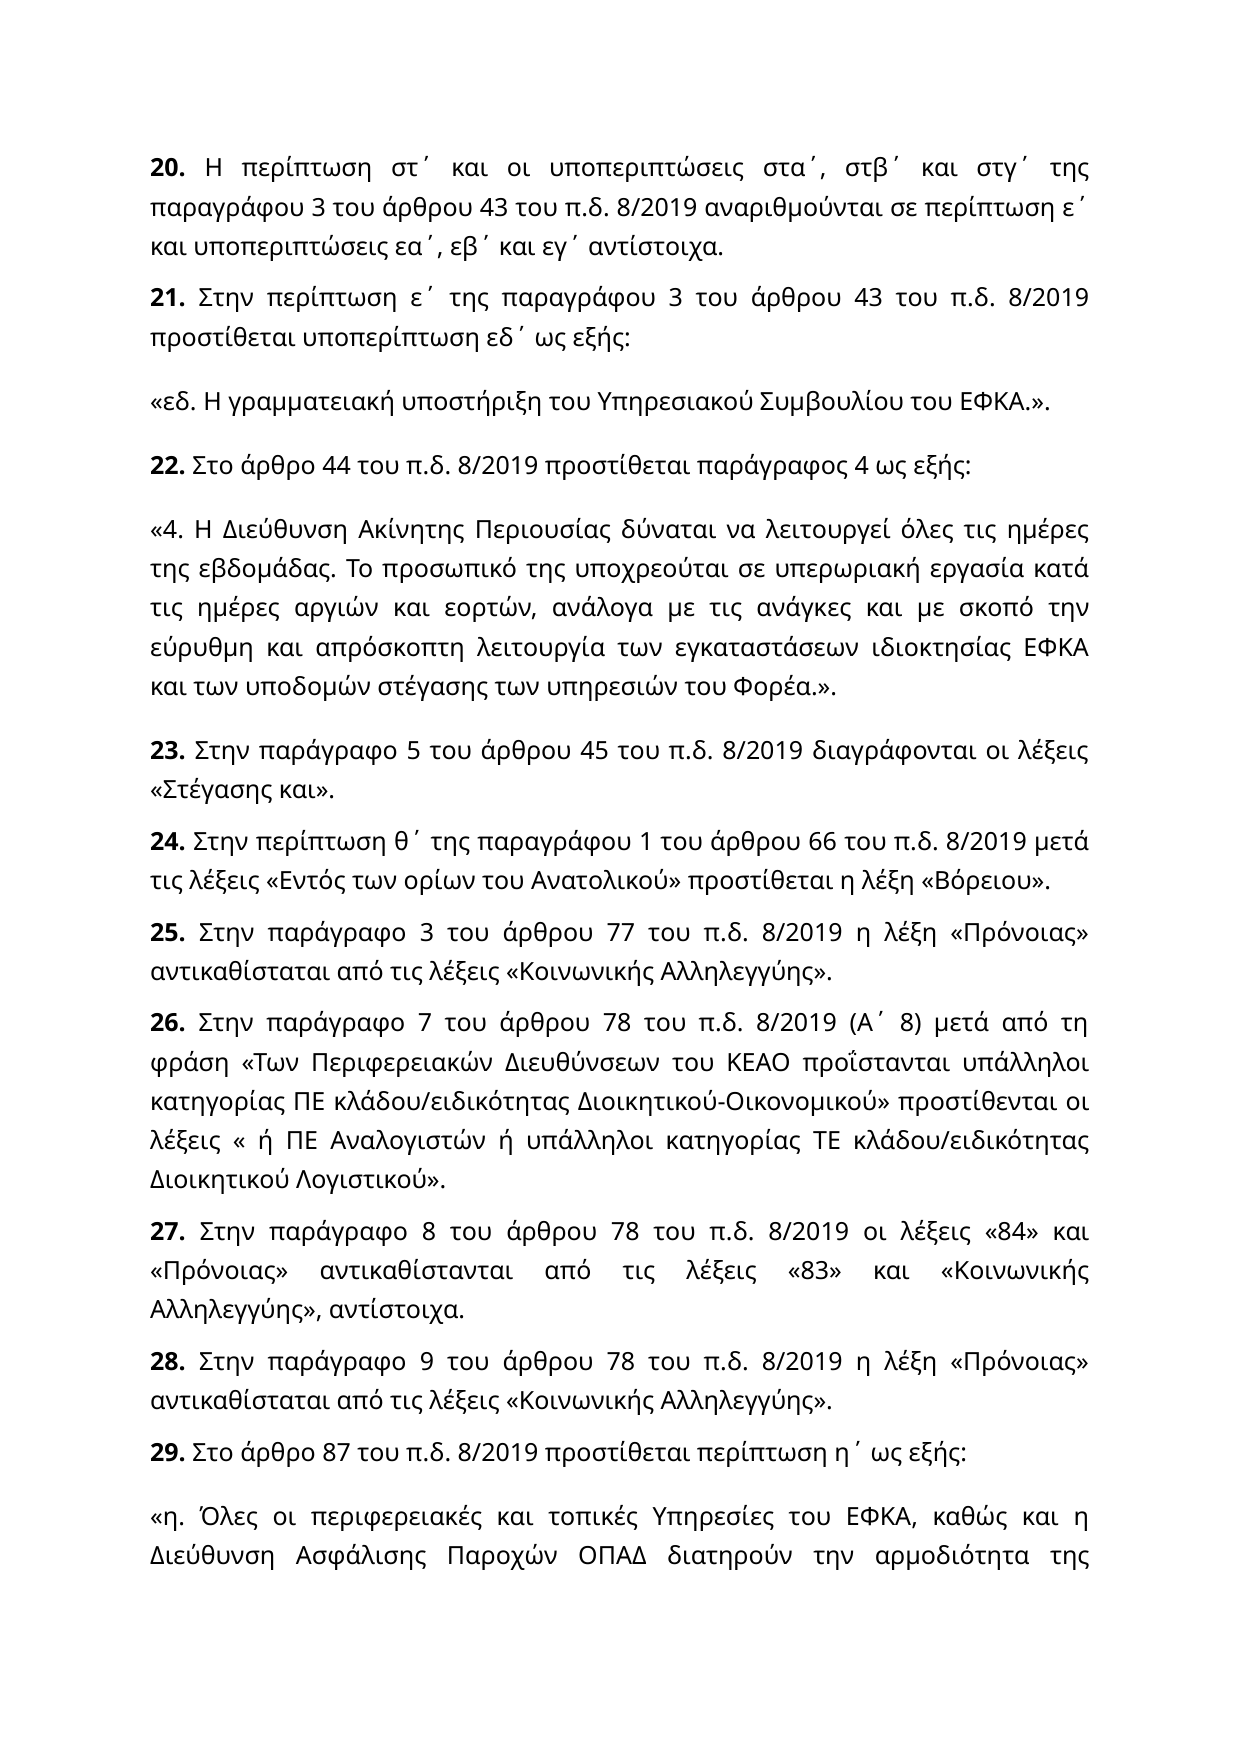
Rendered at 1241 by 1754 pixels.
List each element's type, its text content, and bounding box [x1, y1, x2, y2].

text 25. Στην παράγραφο 3 του άρθρου 77 του π.δ. 8/2019 η λέξη «Πρόνοιας» αντικαθίσταται από τις λέξεις «Κοινωνικής Αλληλεγγύης». [150, 914, 1090, 987]
text 24. Στην περίπτωση θ΄ της παραγράφου 1 του άρθρου 66 του π.δ. 8/2019 μετά τις λέξεις «Εντός των ορίων του Ανατολικού» προστίθεται η λέξη «Βόρειου». [150, 823, 1090, 897]
text 20. Η περίπτωση στ΄ και οι υποπεριπτώσεις στα΄, στβ΄ και στγ΄ της παραγράφου 3 του άρθρου 43 του π.δ. 8/2019 αναριθμούνται σε περίπτωση ε΄ και υποπεριπτώσεις εα΄, εβ΄ και εγ΄ αντίστοιχα. [150, 150, 1090, 262]
text 22. Στο άρθρο 44 του π.δ. 8/2019 προστίθεται παράγραφος 4 ως εξής: [150, 447, 1090, 482]
text 21. Στην περίπτωση ε΄ της παραγράφου 3 του άρθρου 43 του π.δ. 8/2019 προστίθεται υποπερίπτωση εδ΄ ως εξής: [150, 280, 1090, 353]
text 28. Στην παράγραφο 9 του άρθρου 78 του π.δ. 8/2019 η λέξη «Πρόνοιας» αντικαθίσταται από τις λέξεις «Κοινωνικής Αλληλεγγύης». [150, 1343, 1090, 1417]
text «η. Όλες οι περιφερειακές και τοπικές Υπηρεσίες του ΕΦΚΑ, καθώς και η Διεύθυνση Ασφάλισης Παροχών ΟΠΑΔ διατηρούν την αρμοδιότητα της [150, 1498, 1090, 1572]
text 29. Στο άρθρο 87 του π.δ. 8/2019 προστίθεται περίπτωση η΄ ως εξής: [150, 1434, 1090, 1468]
text «4. Η Διεύθυνση Ακίνητης Περιουσίας δύναται να λειτουργεί όλες τις ημέρες της εβδομάδας. Το προσωπικό της υποχρεούται σε υπερωριακή εργασία κατά τις ημέρες αργιών και εορτών, ανάλογα με τις ανάγκες και με σκοπό την εύρυθμη και απρόσκοπτη λειτουργία των εγκαταστάσεων ιδιοκτησίας ΕΦΚΑ και των υποδομών στέγασης των υπηρεσιών του Φορέα.». [150, 512, 1090, 702]
text 27. Στην παράγραφο 8 του άρθρου 78 του π.δ. 8/2019 οι λέξεις «84» και «Πρόνοιας» αντικαθίστανται από τις λέξεις «83» και «Κοινωνικής Αλληλεγγύης», αντίστοιχα. [150, 1213, 1090, 1326]
text 23. Στην παράγραφο 5 του άρθρου 45 του π.δ. 8/2019 διαγράφονται οι λέξεις «Στέγασης και». [150, 732, 1090, 806]
text «εδ. Η γραμματειακή υποστήριξη του Υπηρεσιακού Συμβουλίου του ΕΦΚΑ.». [150, 383, 1090, 417]
text 26. Στην παράγραφο 7 του άρθρου 78 του π.δ. 8/2019 (Α΄ 8) μετά από τη φράση «Των Περιφερειακών Διευθύνσεων του ΚΕΑΟ προΐστανται υπάλληλοι κατηγορίας ΠΕ κλάδου/ειδικότητας Διοικητικού-Οικονομικού» προστίθενται οι λέξεις « ή ΠΕ Αναλογιστών ή υπάλληλοι κατηγορίας ΤΕ κλάδου/ειδικότητας Διοικητικού Λογιστικού». [150, 1005, 1090, 1196]
